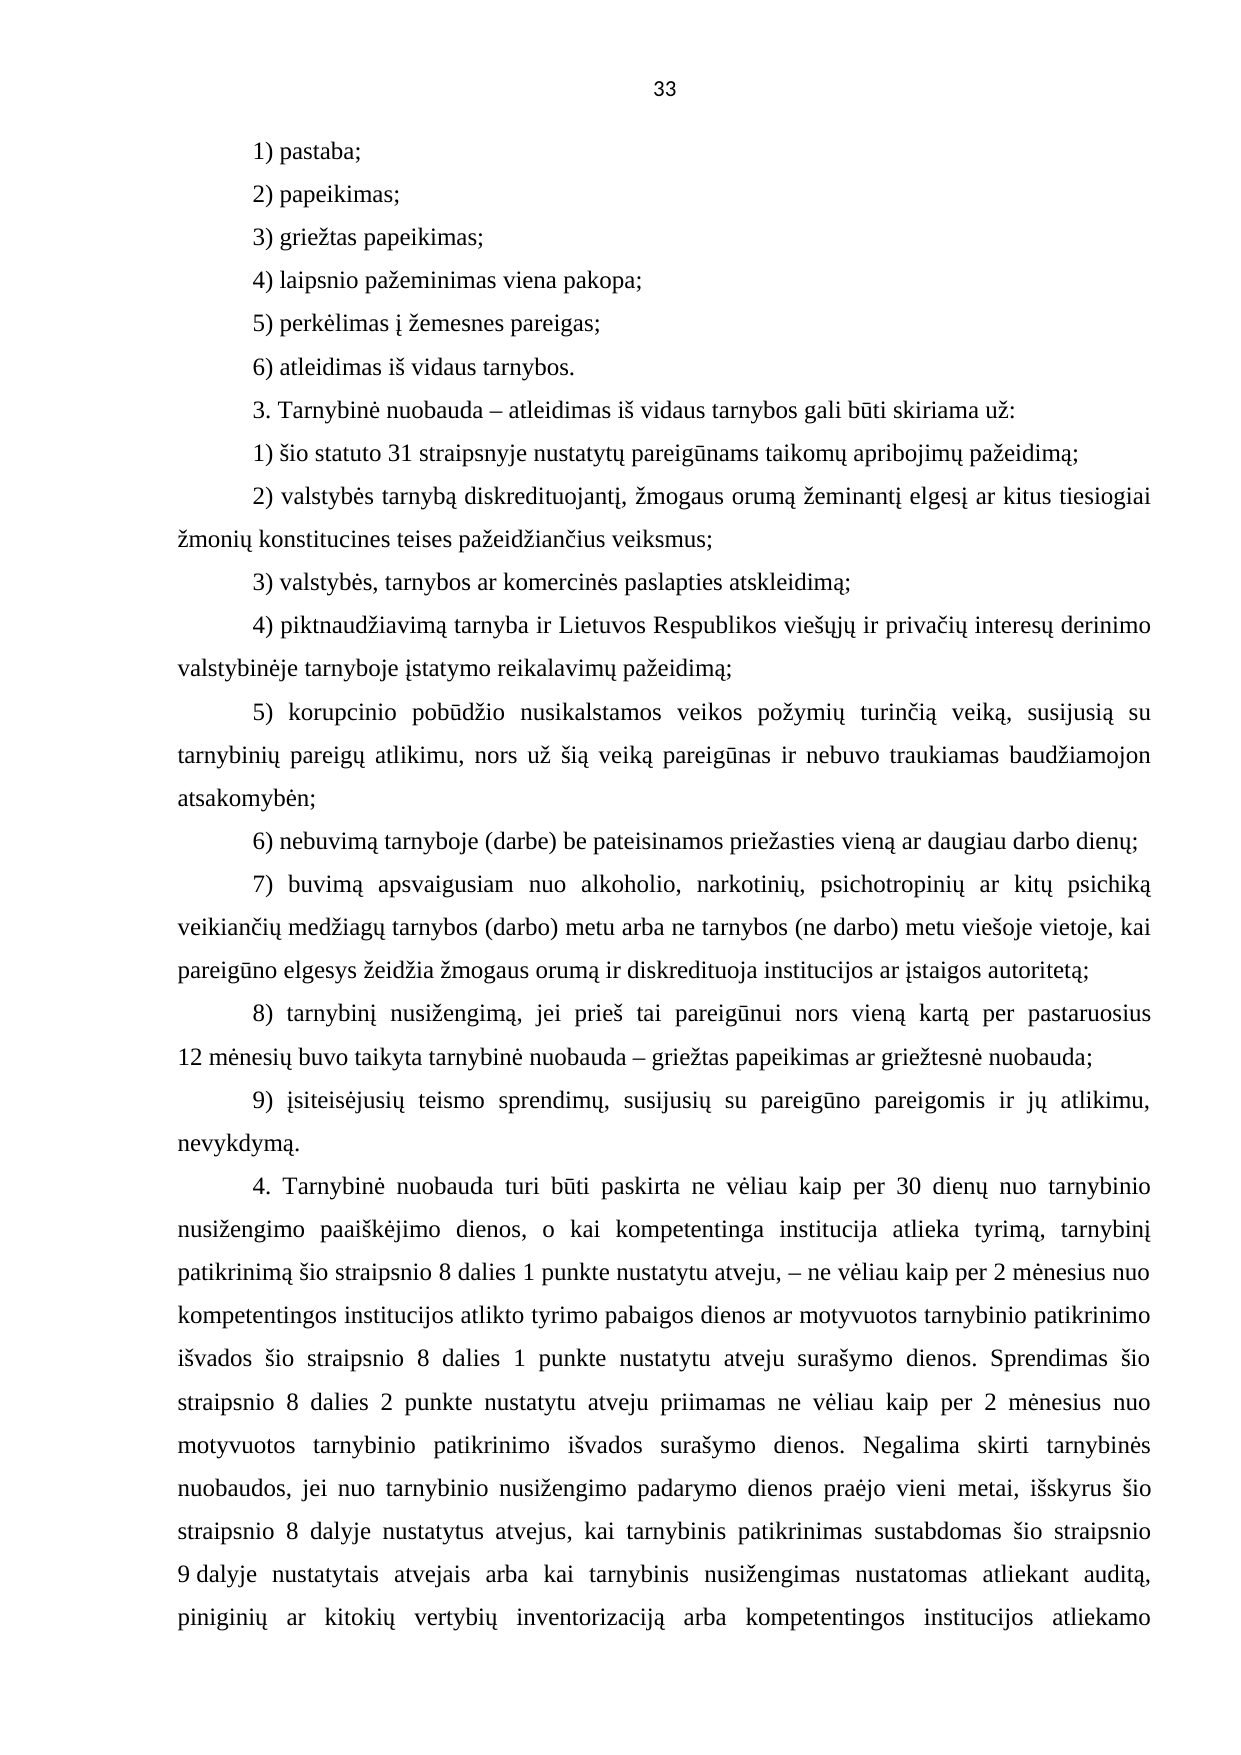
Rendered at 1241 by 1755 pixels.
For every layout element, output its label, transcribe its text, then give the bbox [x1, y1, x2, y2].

text 1) šio statuto 31 straipsnyje nustatytų pareigūnams taikomų apribojimų pažeidimą; [177, 438, 1152, 467]
text 7) buvimą apsvaigusiam nuo alkoholio, narkotinių, psichotropinių ar kitų psichiką veikiančių medžiagų tarnybos (darbo) metu arba ne tarnybos (ne darbo) metu viešoje vietoje, kai pareigūno elgesys žeidžia žmogaus orumą ir diskredituoja institucijos ar įstaigos autoritetą; [177, 869, 1152, 984]
text 3. Tarnybinė nuobauda – atleidimas iš vidaus tarnybos gali būti skiriama už: [177, 395, 1152, 423]
text 5) perkėlimas į žemesnes pareigas; [177, 308, 1152, 337]
text 6) atleidimas iš vidaus tarnybos. [177, 352, 1152, 380]
text 4) laipsnio pažeminimas viena pakopa; [177, 265, 1152, 294]
text 4. Tarnybinė nuobauda turi būti paskirta ne vėliau kaip per 30 dienų nuo tarnybinio nusižengimo paaiškėjimo dienos, o kai kompetentinga institucija atlieka tyrimą, tarnybinį patikrinimą šio straipsnio 8 dalies 1 punkte nustatytu atveju, – ne vėliau kaip per 2 mėnesius nuo kompetentingos institucijos atlikto tyrimo pabaigos dienos ar motyvuotos tarnybinio patikrinimo išvados šio straipsnio 8 dalies 1 punkte nustatytu atveju surašymo dienos. Sprendimas šio straipsnio 8 dalies 2 punkte nustatytu atveju priimamas ne vėliau kaip per 2 mėnesius nuo motyvuotos tarnybinio patikrinimo išvados surašymo dienos. Negalima skirti tarnybinės nuobaudos, jei nuo tarnybinio nusižengimo padarymo dienos praėjo vieni metai, išskyrus šio straipsnio 8 dalyje nustatytus atvejus, kai tarnybinis patikrinimas sustabdomas šio straipsnio 9 dalyje nustatytais atvejais arba kai tarnybinis nusižengimas nustatomas atliekant auditą, piniginių ar kitokių vertybių inventorizaciją arba kompetentingos institucijos atliekamo [177, 1171, 1152, 1631]
text 2) papeikimas; [177, 179, 1152, 208]
text 8) tarnybinį nusižengimą, jei prieš tai pareigūnui nors vieną kartą per pastaruosius 12 mėnesių buvo taikyta tarnybinė nuobauda – griežtas papeikimas ar griežtesnė nuobauda; [177, 998, 1152, 1070]
text 3) griežtas papeikimas; [177, 222, 1152, 251]
text 2) valstybės tarnybą diskredituojantį, žmogaus orumą žeminantį elgesį ar kitus tiesiogiai žmonių konstitucines teises pažeidžiančius veiksmus; [177, 481, 1152, 553]
text 9) įsiteisėjusių teismo sprendimų, susijusių su pareigūno pareigomis ir jų atlikimu, nevykdymą. [177, 1085, 1152, 1157]
text 6) nebuvimą tarnyboje (darbe) be pateisinamos priežasties vieną ar daugiau darbo dienų; [177, 826, 1152, 855]
text 1) pastaba; [177, 136, 1152, 165]
text 5) korupcinio pobūdžio nusikalstamos veikos požymių turinčią veiką, susijusią su tarnybinių pareigų atlikimu, nors už šią veiką pareigūnas ir nebuvo traukiamas baudžiamojon atsakomybėn; [177, 697, 1152, 812]
text 3) valstybės, tarnybos ar komercinės paslapties atskleidimą; [177, 567, 1152, 596]
text 4) piktnaudžiavimą tarnyba ir Lietuvos Respublikos viešųjų ir privačių interesų derinimo valstybinėje tarnyboje įstatymo reikalavimų pažeidimą; [177, 610, 1152, 682]
